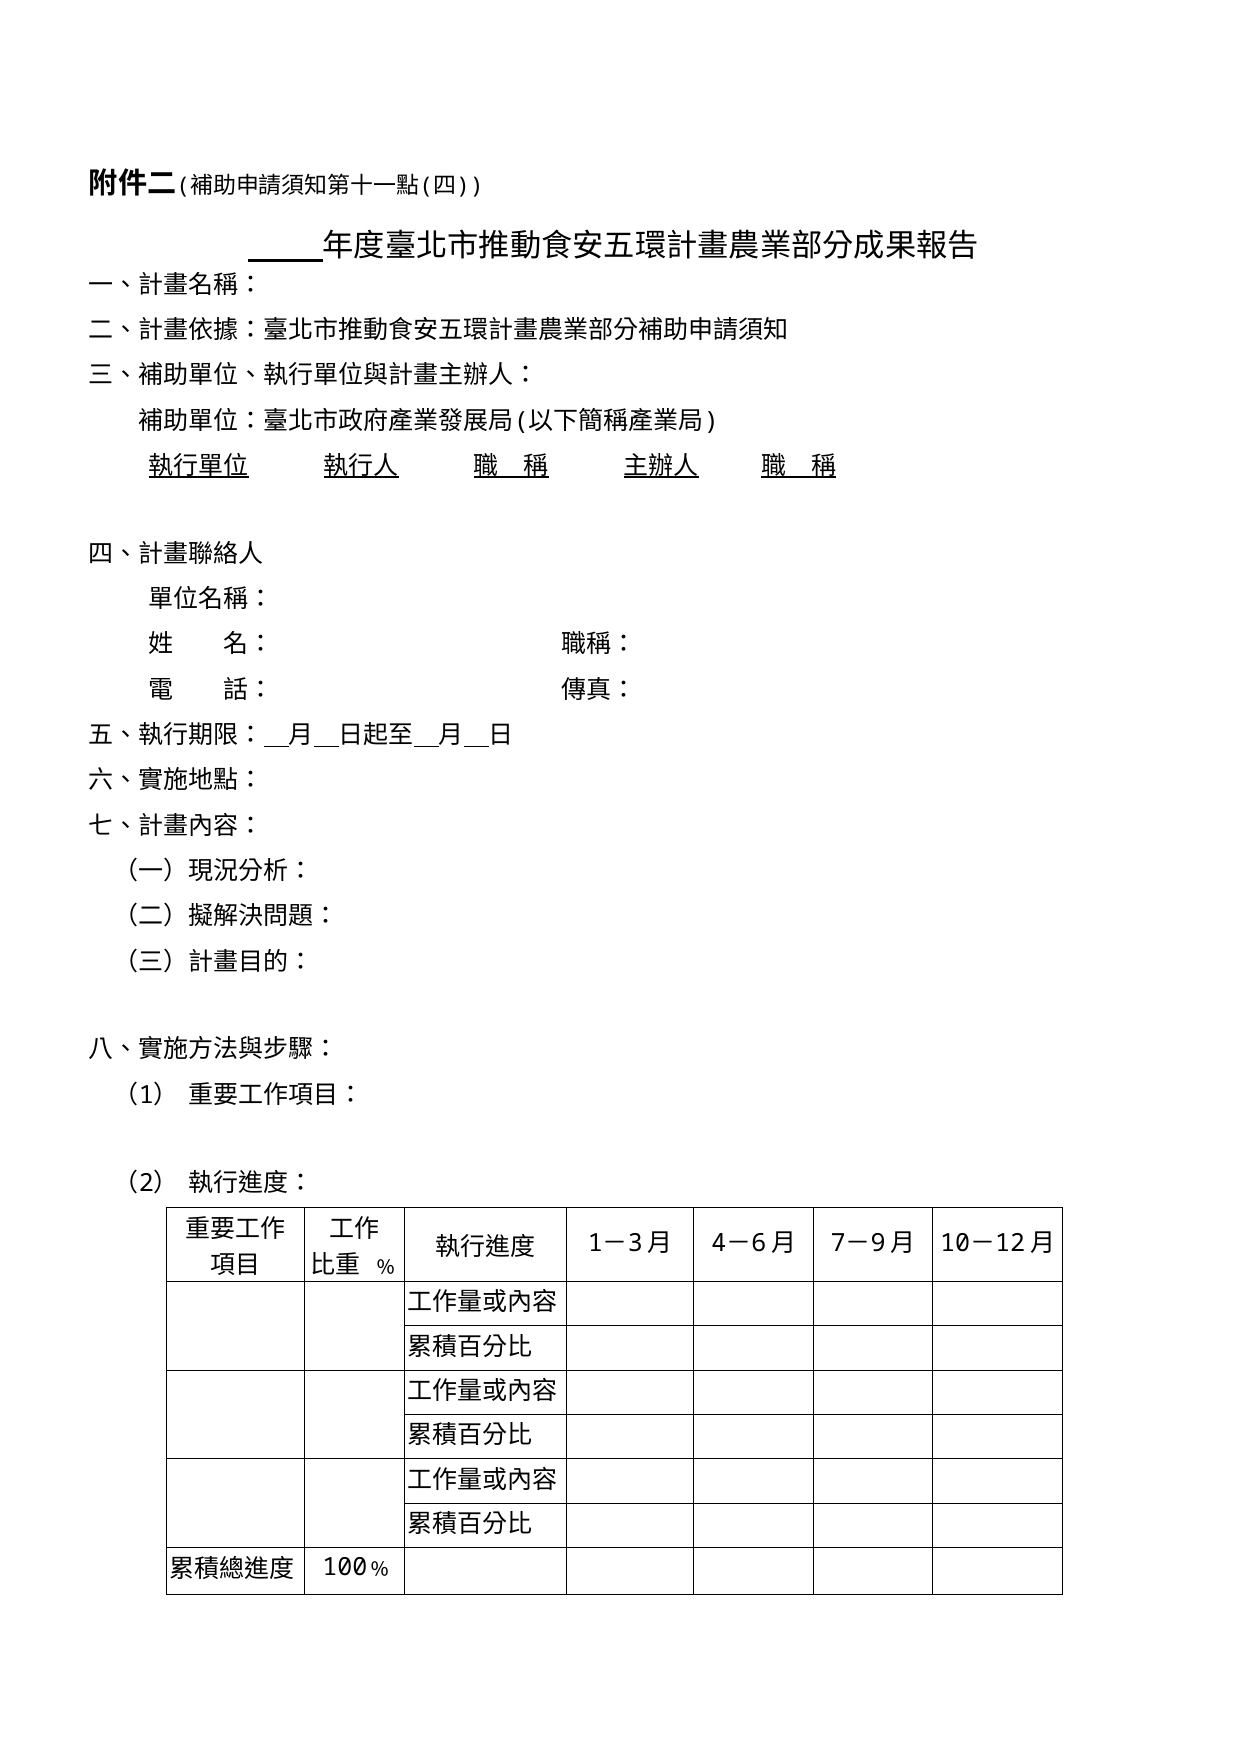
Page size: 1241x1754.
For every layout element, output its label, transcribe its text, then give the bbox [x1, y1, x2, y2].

text 五、執行期限： 月 日起至 月 日 [89, 714, 1137, 751]
text 執行單位 執行人 職 稱 主辦人 職 稱 [89, 445, 1137, 482]
text 姓 名： 職稱： [89, 624, 1137, 660]
list 執行進度： [114, 1162, 1137, 1198]
table_cell [305, 1371, 404, 1458]
table_cell [567, 1459, 693, 1503]
text （三）計畫目的： [89, 941, 1137, 977]
table_cell [567, 1504, 693, 1547]
table_cell [167, 1371, 304, 1458]
table_cell [167, 1459, 304, 1547]
table_cell 累積總進度 [167, 1548, 304, 1594]
table_cell [405, 1548, 566, 1594]
table_cell [694, 1326, 813, 1369]
table_cell [167, 1282, 304, 1369]
table_cell [814, 1282, 932, 1325]
table_cell 工作量或內容 [405, 1459, 566, 1503]
text 三、補助單位、執行單位與計畫主辦人： [89, 355, 1137, 391]
text 四、計畫聯絡人 [89, 533, 1137, 569]
text 補助單位：臺北市政府產業發展局(以下簡稱產業局) [89, 400, 1137, 436]
text 二、計畫依據：臺北市推動食安五環計畫農業部分補助申請須知 [89, 309, 1137, 346]
table_cell [814, 1326, 932, 1369]
text 六、實施地點： [89, 760, 1137, 796]
table_cell [567, 1326, 693, 1369]
table_header 10－12月 [933, 1208, 1062, 1281]
table_header 4－6月 [694, 1208, 813, 1281]
table_cell 累積百分比 [405, 1415, 566, 1458]
table_cell [933, 1371, 1062, 1414]
table_cell [694, 1415, 813, 1458]
list 重要工作項目： [114, 1074, 1137, 1110]
table_cell [694, 1282, 813, 1325]
text （二）擬解決問題： [89, 896, 1137, 932]
table_cell [933, 1326, 1062, 1369]
table_cell [933, 1282, 1062, 1325]
table_cell 100﹪ [305, 1548, 404, 1594]
table_cell [933, 1415, 1062, 1458]
table_cell 工作量或內容 [405, 1371, 566, 1414]
table_cell [814, 1415, 932, 1458]
table_header 7－9月 [814, 1208, 932, 1281]
table_cell 工作量或內容 [405, 1282, 566, 1325]
table_cell [567, 1371, 693, 1414]
table_cell [933, 1459, 1062, 1503]
table_cell [694, 1459, 813, 1503]
text 電 話： 傳真： [89, 669, 1137, 705]
table_cell [567, 1548, 693, 1594]
table_cell [814, 1548, 932, 1594]
table_cell 累積百分比 [405, 1326, 566, 1369]
table_cell [694, 1548, 813, 1594]
table_cell [933, 1548, 1062, 1594]
text 年度臺北市推動食安五環計畫農業部分成果報告 [89, 202, 1137, 264]
table_cell [814, 1504, 932, 1547]
text 一、計畫名稱： [89, 264, 1137, 300]
table_header 工作 比重 ﹪ [305, 1208, 404, 1281]
text 附件二(補助申請須知第十一點(四)) [89, 139, 1137, 202]
text 單位名稱： [89, 578, 1137, 615]
text 七、計畫內容： [89, 805, 1137, 841]
table_cell [933, 1504, 1062, 1547]
text （一）現況分析： [89, 850, 1137, 887]
table_header 重要工作 項目 [167, 1208, 304, 1281]
table_cell [305, 1282, 404, 1369]
table_cell [305, 1459, 404, 1547]
table_cell 累積百分比 [405, 1504, 566, 1547]
table_header 執行進度 [405, 1208, 566, 1281]
table_cell [694, 1504, 813, 1547]
text 八、實施方法與步驟： [89, 1029, 1137, 1065]
table_header 1－3月 [567, 1208, 693, 1281]
table_cell [814, 1371, 932, 1414]
table_cell [567, 1415, 693, 1458]
table_cell [567, 1282, 693, 1325]
table_cell [694, 1371, 813, 1414]
table_cell [814, 1459, 932, 1503]
